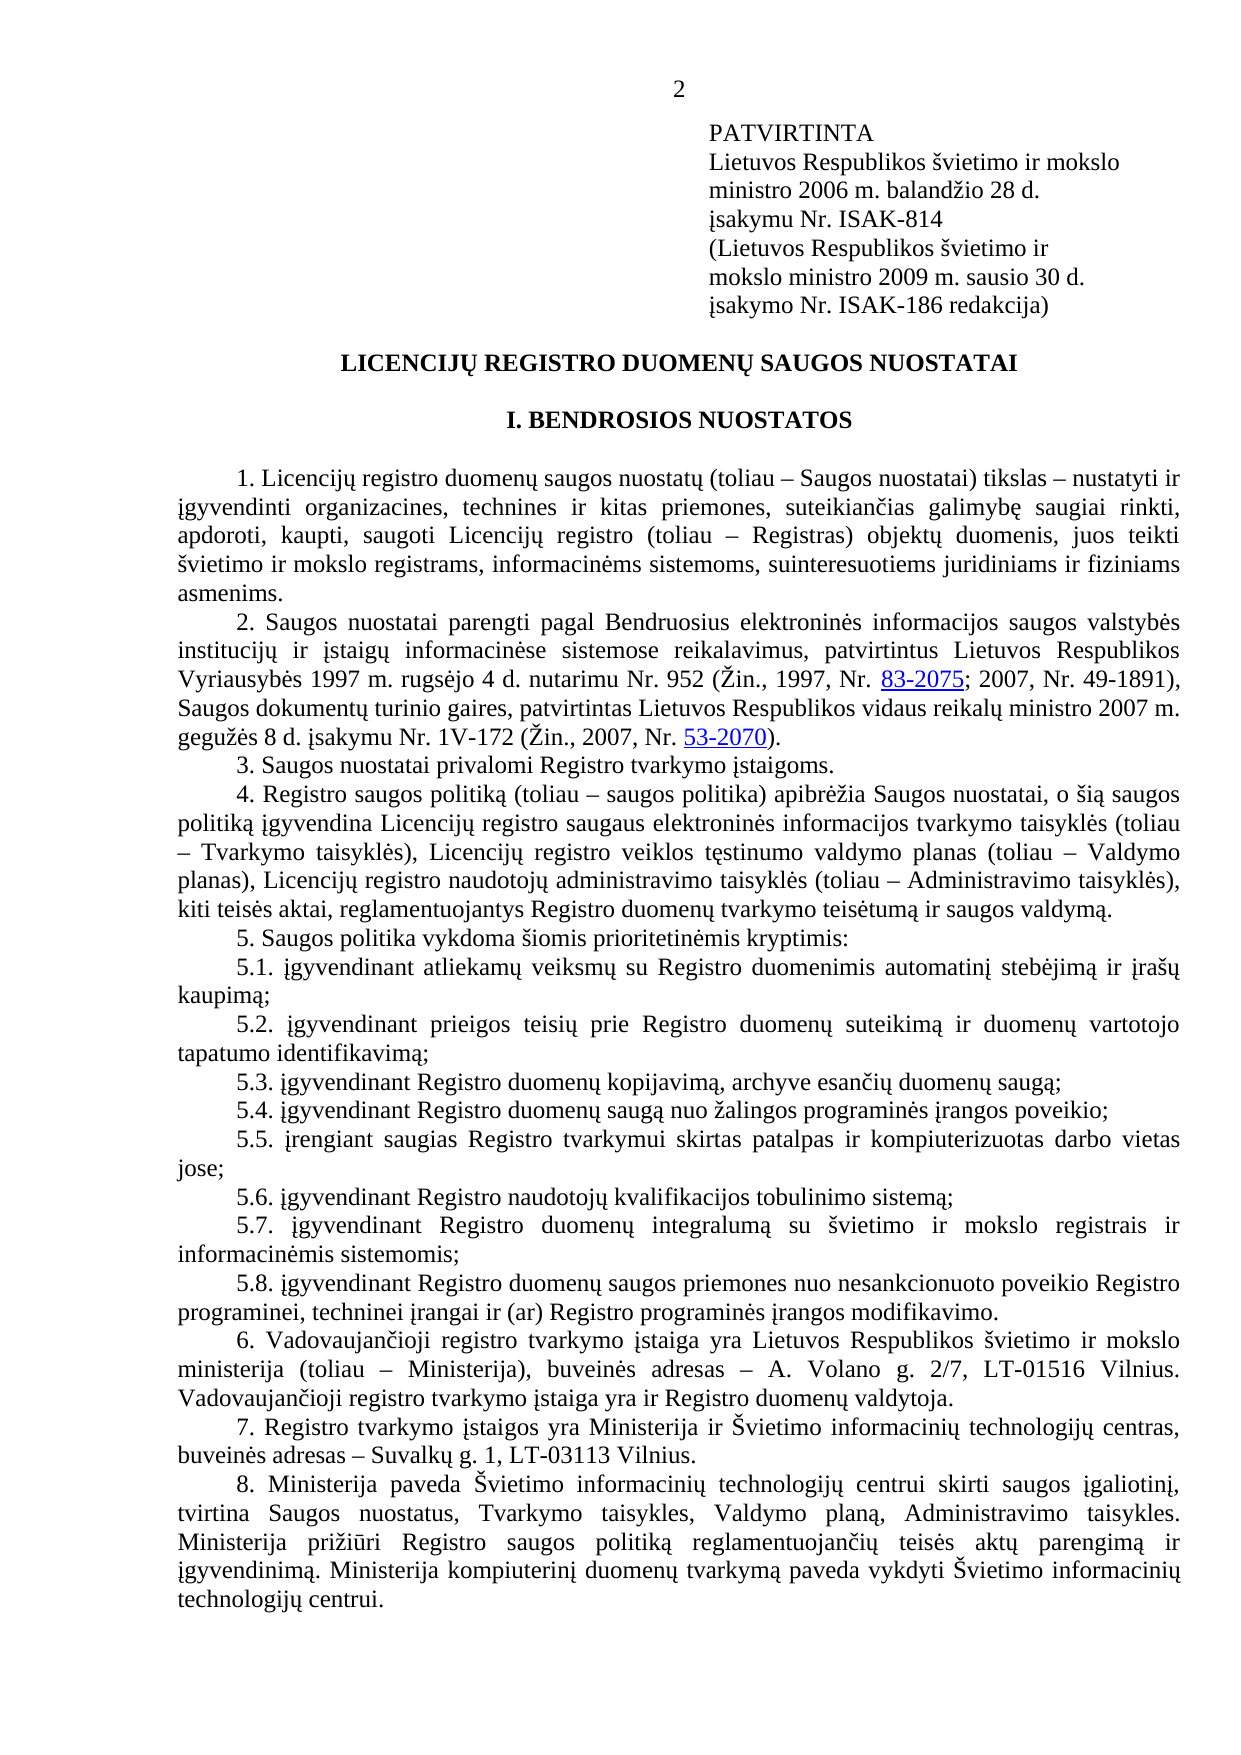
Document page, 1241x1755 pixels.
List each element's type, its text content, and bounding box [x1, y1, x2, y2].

text 1. Licencijų registro duomenų saugos nuostatų (toliau – Saugos nuostatai) tikslas – nustatyti ir įgyvendinti organizacines, technines ir kitas priemones, suteikiančias galimybę saugiai rinkti, apdoroti, kaupti, saugoti Licencijų registro (toliau – Registras) objektų duomenis, juos teikti švietimo ir mokslo registrams, informacinėms sistemoms, suinteresuotiems juridiniams ir fiziniams asmenims. [177, 463, 1181, 607]
text 5.3. įgyvendinant Registro duomenų kopijavimą, archyve esančių duomenų saugą; [177, 1067, 1181, 1096]
text 5.1. įgyvendinant atliekamų veiksmų su Registro duomenimis automatinį stebėjimą ir įrašų kaupimą; [177, 952, 1181, 1009]
text (Lietuvos Respublikos švietimo ir [177, 233, 1181, 262]
text LICENCIJŲ REGISTRO DUOMENŲ SAUGOS NUOSTATAI [177, 348, 1181, 377]
text mokslo ministro 2009 m. sausio 30 d. [177, 262, 1181, 291]
text 7. Registro tvarkymo įstaigos yra Ministerija ir Švietimo informacinių technologijų centras, buveinės adresas – Suvalkų g. 1, LT-03113 Vilnius. [177, 1412, 1181, 1469]
text I. BENDROSIOS NUOSTATOS [177, 406, 1181, 434]
text 8. Ministerija paveda Švietimo informacinių technologijų centrui skirti saugos įgaliotinį, tvirtina Saugos nuostatus, Tvarkymo taisykles, Valdymo planą, Administravimo taisykles. Ministerija prižiūri Registro saugos politiką reglamentuojančių teisės aktų parengimą ir įgyvendinimą. Ministerija kompiuterinį duomenų tvarkymą paveda vykdyti Švietimo informacinių technologijų centrui. [177, 1469, 1181, 1613]
text 5. Saugos politika vykdoma šiomis prioritetinėmis kryptimis: [177, 923, 1181, 952]
text 2. Saugos nuostatai parengti pagal Bendruosius elektroninės informacijos saugos valstybės institucijų ir įstaigų informacinėse sistemose reikalavimus, patvirtintus Lietuvos Respublikos Vyriausybės 1997 m. rugsėjo 4 d. nutarimu Nr. 952 (Žin., 1997, Nr. 83-2075; 2007, Nr. 49-1891), Saugos dokumentų turinio gaires, patvirtintas Lietuvos Respublikos vidaus reikalų ministro 2007 m. gegužės 8 d. įsakymu Nr. 1V-172 (Žin., 2007, Nr. 53-2070). [177, 607, 1181, 751]
text 3. Saugos nuostatai privalomi Registro tvarkymo įstaigoms. [177, 751, 1181, 779]
text įsakymu Nr. ISAK-814 [177, 204, 1181, 233]
text 5.8. įgyvendinant Registro duomenų saugos priemones nuo nesankcionuoto poveikio Registro programinei, techninei įrangai ir (ar) Registro programinės įrangos modifikavimo. [177, 1268, 1181, 1326]
text 5.4. įgyvendinant Registro duomenų saugą nuo žalingos programinės įrangos poveikio; [177, 1096, 1181, 1124]
text 5.7. įgyvendinant Registro duomenų integralumą su švietimo ir mokslo registrais ir informacinėmis sistemomis; [177, 1211, 1181, 1268]
text įsakymo Nr. ISAK-186 redakcija) [177, 291, 1181, 319]
text 4. Registro saugos politiką (toliau – saugos politika) apibrėžia Saugos nuostatai, o šią saugos politiką įgyvendina Licencijų registro saugaus elektroninės informacijos tvarkymo taisyklės (toliau – Tvarkymo taisyklės), Licencijų registro veiklos tęstinumo valdymo planas (toliau – Valdymo planas), Licencijų registro naudotojų administravimo taisyklės (toliau – Administravimo taisyklės), kiti teisės aktai, reglamentuojantys Registro duomenų tvarkymo teisėtumą ir saugos valdymą. [177, 779, 1181, 923]
text 5.2. įgyvendinant prieigos teisių prie Registro duomenų suteikimą ir duomenų vartotojo tapatumo identifikavimą; [177, 1009, 1181, 1067]
text 5.5. įrengiant saugias Registro tvarkymui skirtas patalpas ir kompiuterizuotas darbo vietas jose; [177, 1124, 1181, 1182]
text Lietuvos Respublikos švietimo ir mokslo [177, 147, 1181, 176]
text PATVIRTINTA [709, 118, 1181, 147]
text ministro 2006 m. balandžio 28 d. [177, 176, 1181, 204]
text 6. Vadovaujančioji registro tvarkymo įstaiga yra Lietuvos Respublikos švietimo ir mokslo ministerija (toliau – Ministerija), buveinės adresas – A. Volano g. 2/7, LT-01516 Vilnius. Vadovaujančioji registro tvarkymo įstaiga yra ir Registro duomenų valdytoja. [177, 1326, 1181, 1412]
text 5.6. įgyvendinant Registro naudotojų kvalifikacijos tobulinimo sistemą; [177, 1182, 1181, 1211]
